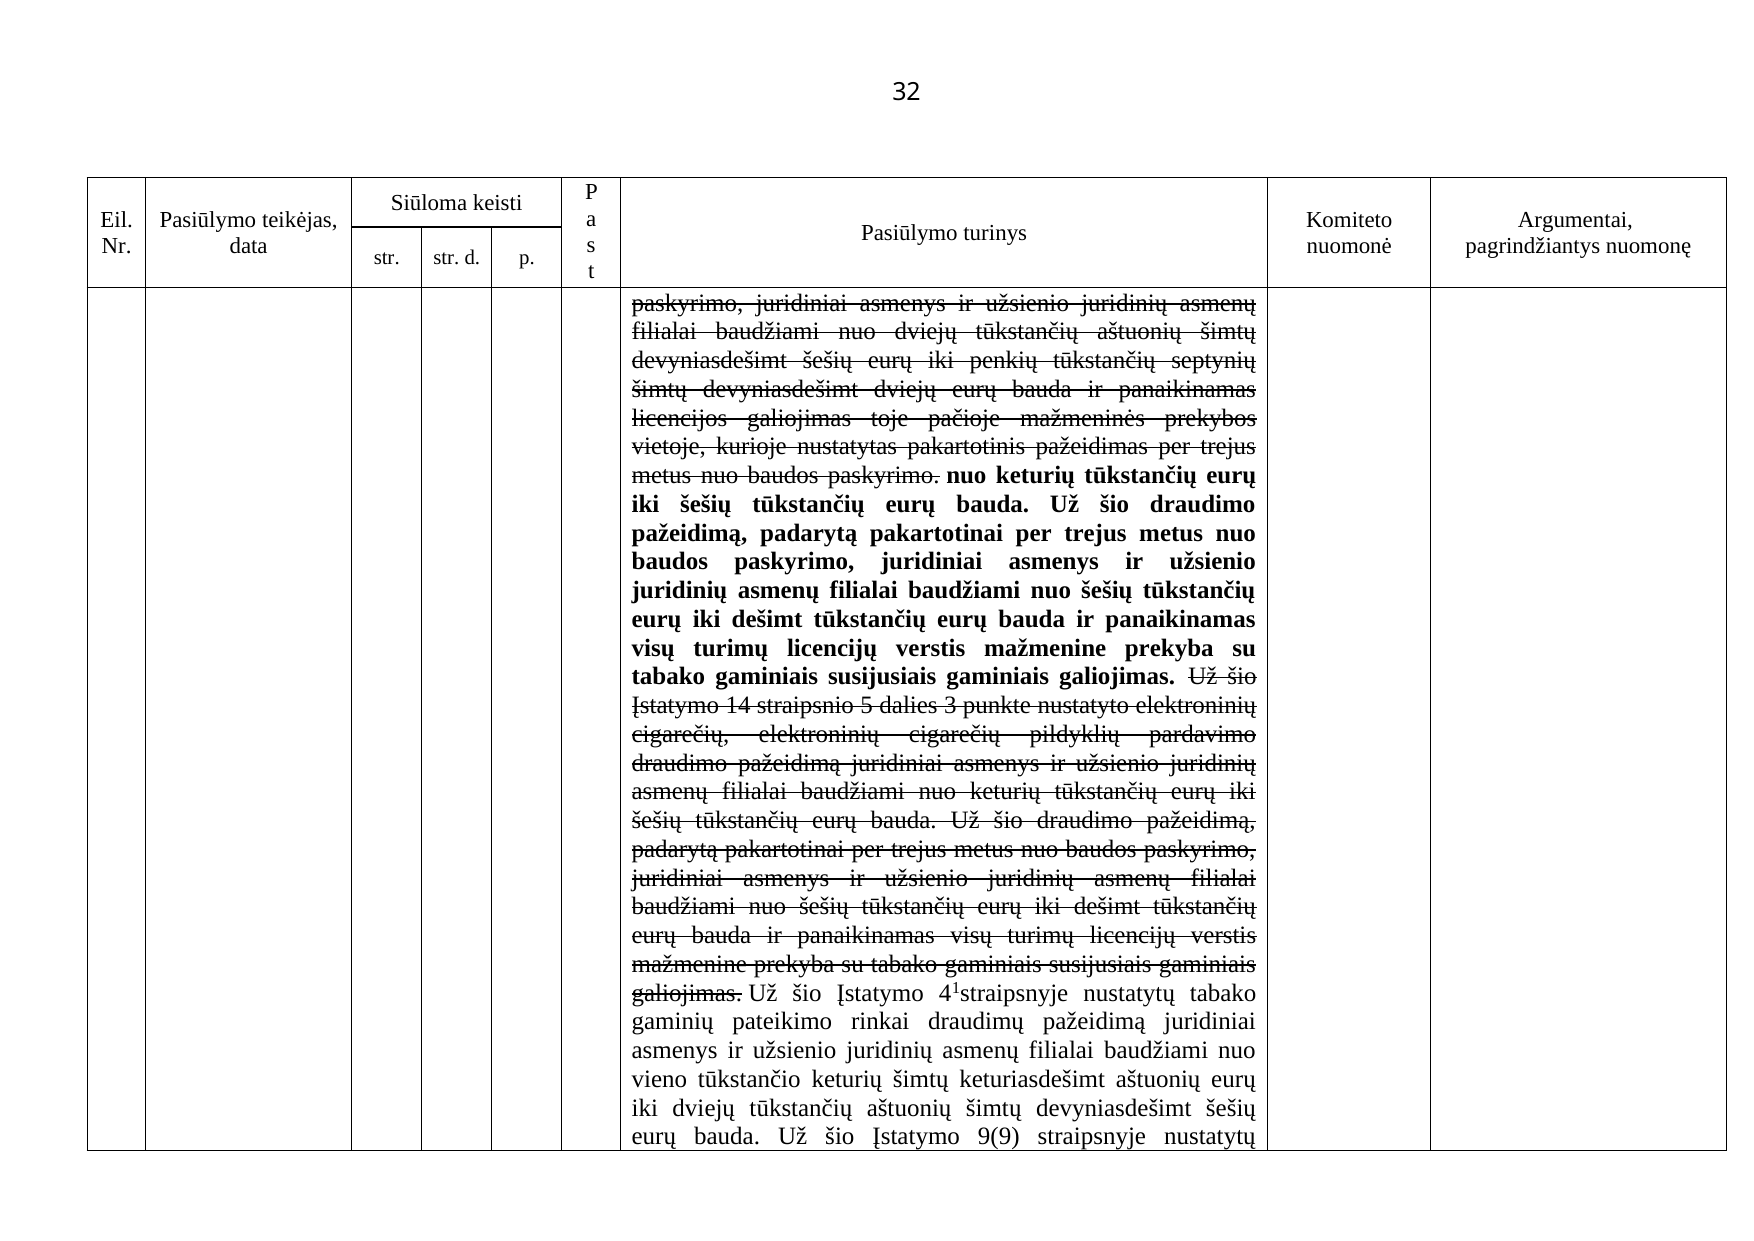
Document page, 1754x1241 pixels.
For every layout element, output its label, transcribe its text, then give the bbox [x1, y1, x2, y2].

table_cell [146, 288, 351, 1150]
table_cell p. [492, 228, 561, 287]
table_header Eil. Nr. [88, 178, 145, 287]
table_header Pasiūlymo turinys [621, 178, 1267, 287]
table_cell [88, 288, 145, 1150]
table_cell [422, 288, 491, 1150]
table_cell [352, 288, 421, 1150]
table_header Siūloma keisti [352, 178, 561, 226]
table_header Pastabos [562, 178, 620, 287]
table_header Pasiūlymo teikėjas, data [146, 178, 351, 287]
table_cell [492, 288, 561, 1150]
table_cell str. d. [422, 228, 491, 287]
table_cell [1268, 288, 1430, 1150]
table_cell paskyrimo, juridiniai asmenys ir užsienio juridinių asmenų filialai baudžiami nuo dviejų tūkstančių aštuonių šimtų devyniasdešimt šešių eurų iki penkių tūkstančių septynių šimtų devyniasdešimt dviejų eurų bauda ir panaikinamas licencijos galiojimas toje pačioje mažmeninės prekybos vietoje, kurioje nustatytas pakartotinis pažeidimas per trejus metus nuo baudos paskyrimo. nuo keturių tūkstančių eurų iki šešių tūkstančių eurų bauda. Už šio draudimo pažeidimą, padarytą pakartotinai per trejus metus nuo baudos paskyrimo, juridiniai asmenys ir užsienio juridinių asmenų filialai baudžiami nuo šešių tūkstančių eurų iki dešimt tūkstančių eurų bauda ir panaikinamas visų turimų licencijų verstis mažmenine prekyba su tabako gaminiais susijusiais gaminiais galiojimas. Už šio Įstatymo 14 straipsnio 5 dalies 3 punkte nustatyto elektroninių cigarečių, elektroninių cigarečių pildyklių pardavimo draudimo pažeidimą juridiniai asmenys ir užsienio juridinių asmenų filialai baudžiami nuo keturių tūkstančių eurų iki šešių tūkstančių eurų bauda. Už šio draudimo pažeidimą, padarytą pakartotinai per trejus metus nuo baudos paskyrimo, juridiniai asmenys ir užsienio juridinių asmenų filialai baudžiami nuo šešių tūkstančių eurų iki dešimt tūkstančių eurų bauda ir panaikinamas visų turimų licencijų verstis mažmenine prekyba su tabako gaminiais susijusiais gaminiais galiojimas. Už šio Įstatymo 41straipsnyje nustatytų tabako gaminių pateikimo rinkai draudimų pažeidimą juridiniai asmenys ir užsienio juridinių asmenų filialai baudžiami nuo vieno tūkstančio keturių šimtų keturiasdešimt aštuonių eurų iki dviejų tūkstančių aštuonių šimtų devyniasdešimt šešių eurų bauda. Už šio Įstatymo 9(9) straipsnyje nustatytų [621, 288, 1267, 1150]
table_cell str. [352, 228, 421, 287]
table_cell [1431, 288, 1726, 1150]
table_header Komiteto nuomonė [1268, 178, 1430, 287]
table_cell [562, 288, 620, 1150]
table_header Argumentai, pagrindžiantys nuomonę [1431, 178, 1726, 287]
